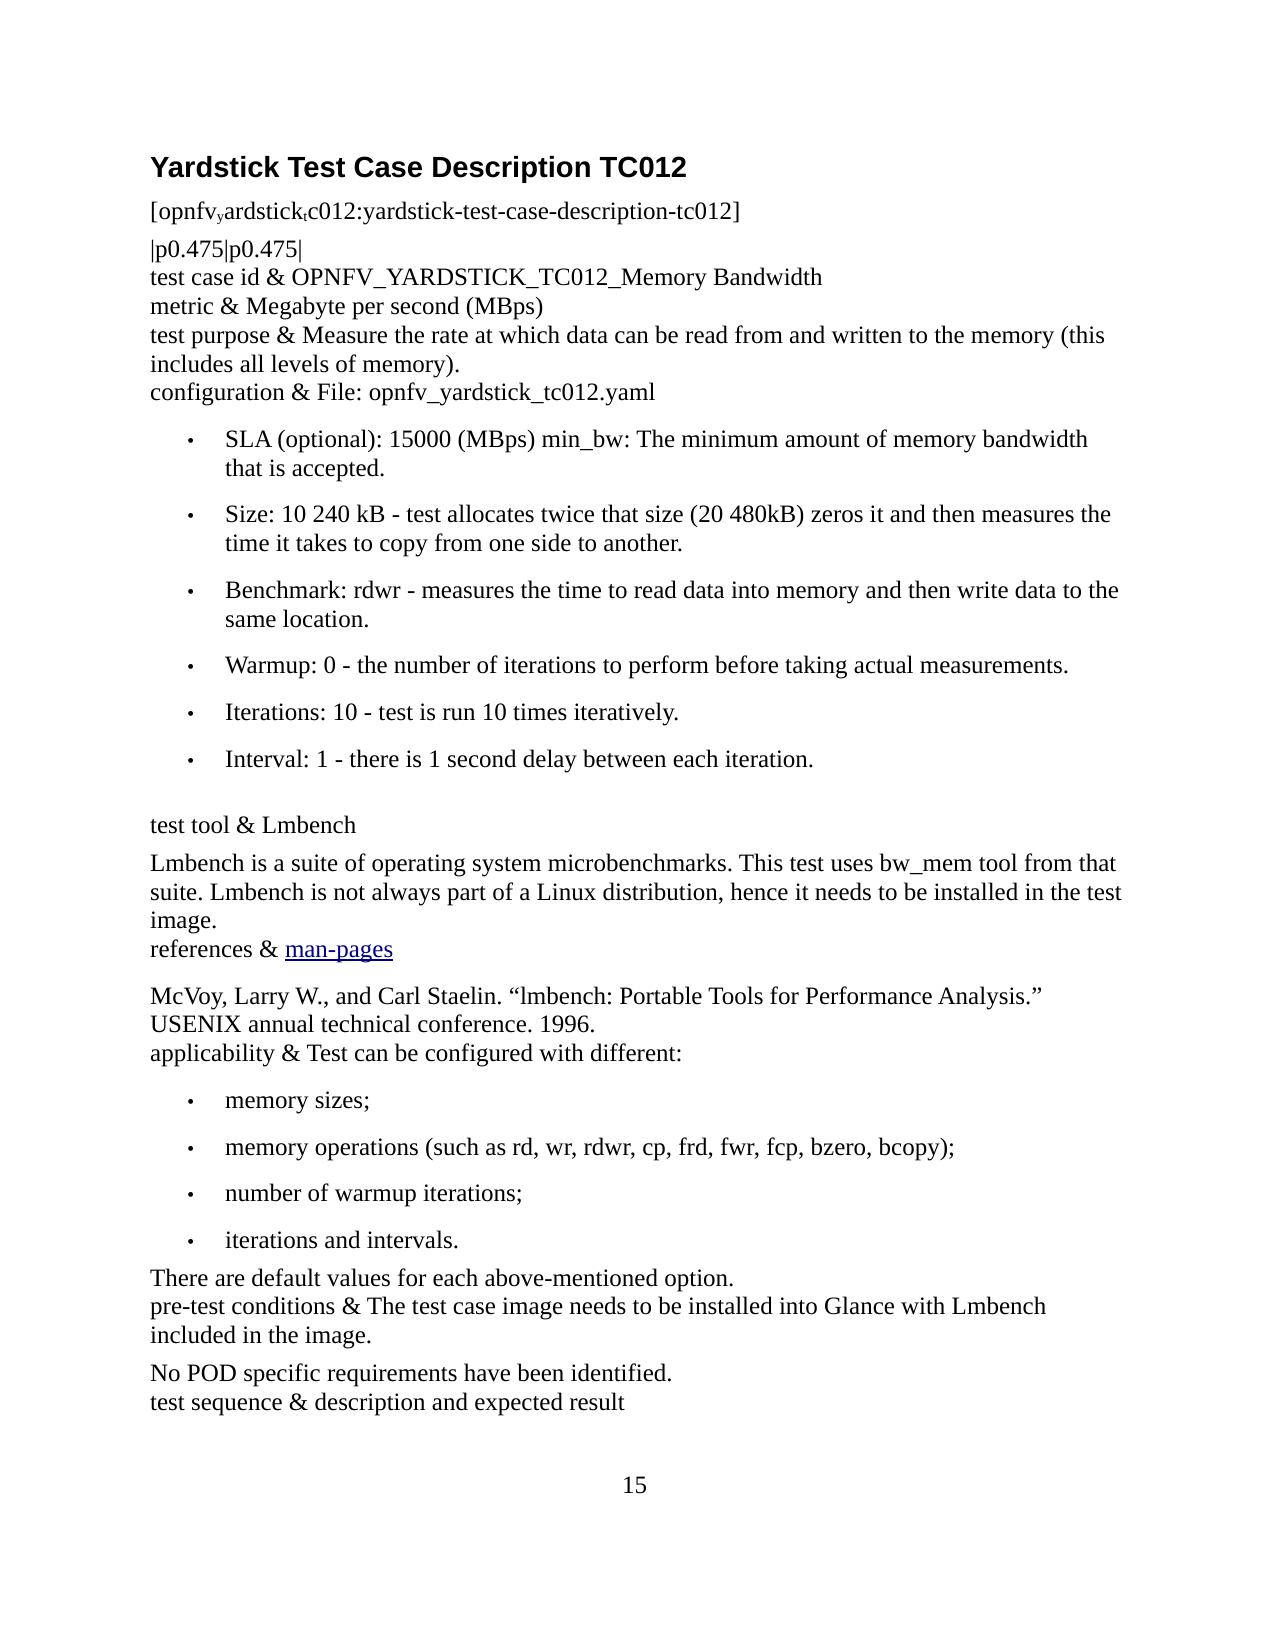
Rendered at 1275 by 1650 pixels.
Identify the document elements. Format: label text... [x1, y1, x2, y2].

list number of warmup iterations; [187, 1178, 1125, 1207]
list Size: 10 240 kB - test allocates twice that size (20 480kB) zeros it and then measures the time it takes to copy from one side to another. [187, 499, 1125, 557]
list SLA (optional): 15000 (MBps) min_bw: The minimum amount of memory bandwidth that is accepted. [187, 424, 1125, 482]
list iterations and intervals. [187, 1225, 1125, 1254]
list memory operations (such as rd, wr, rdwr, cp, frd, fwr, fcp, bzero, bcopy); [187, 1132, 1125, 1160]
text |p0.475|p0.475| test case id & OPNFV_YARDSTICK_TC012_Memory Bandwidth metric & Megabyte per second (MBps) test purpose & Measure the rate at which data can be read from and written to the memory (this includes all levels of memory). configuration & File: opnfv_yardstick_tc012.yaml [150, 234, 1125, 406]
text There are default values for each above-mentioned option. pre-test conditions & The test case image needs to be installed into Glance with Lmbench included in the image. [150, 1263, 1125, 1349]
list Warmup: 0 - the number of iterations to perform before taking actual measurements. [187, 650, 1125, 679]
text [opnfvyardsticktc012:yardstick-test-case-description-tc012] [150, 196, 1125, 225]
text Lmbench is a suite of operating system microbenchmarks. This test uses bw_mem tool from that suite. Lmbench is not always part of a Linux distribution, hence it needs to be installed in the test image. references & man-pages [150, 848, 1125, 963]
list Iterations: 10 - test is run 10 times iteratively. [187, 697, 1125, 726]
list Benchmark: rdwr - measures the time to read data into memory and then write data to the same location. [187, 575, 1125, 632]
text No POD specific requirements have been identified. test sequence & description and expected result [150, 1358, 1125, 1415]
list Interval: 1 - there is 1 second delay between each iteration. [187, 744, 1125, 772]
list memory sizes; [187, 1085, 1125, 1114]
text McVoy, Larry W., and Carl Staelin. “lmbench: Portable Tools for Performance Analysis.” USENIX annual technical conference. 1996. applicability & Test can be configured with different: [150, 981, 1125, 1067]
text test tool & Lmbench [150, 781, 1125, 839]
subtitle Yardstick Test Case Description TC012 [150, 150, 1125, 183]
